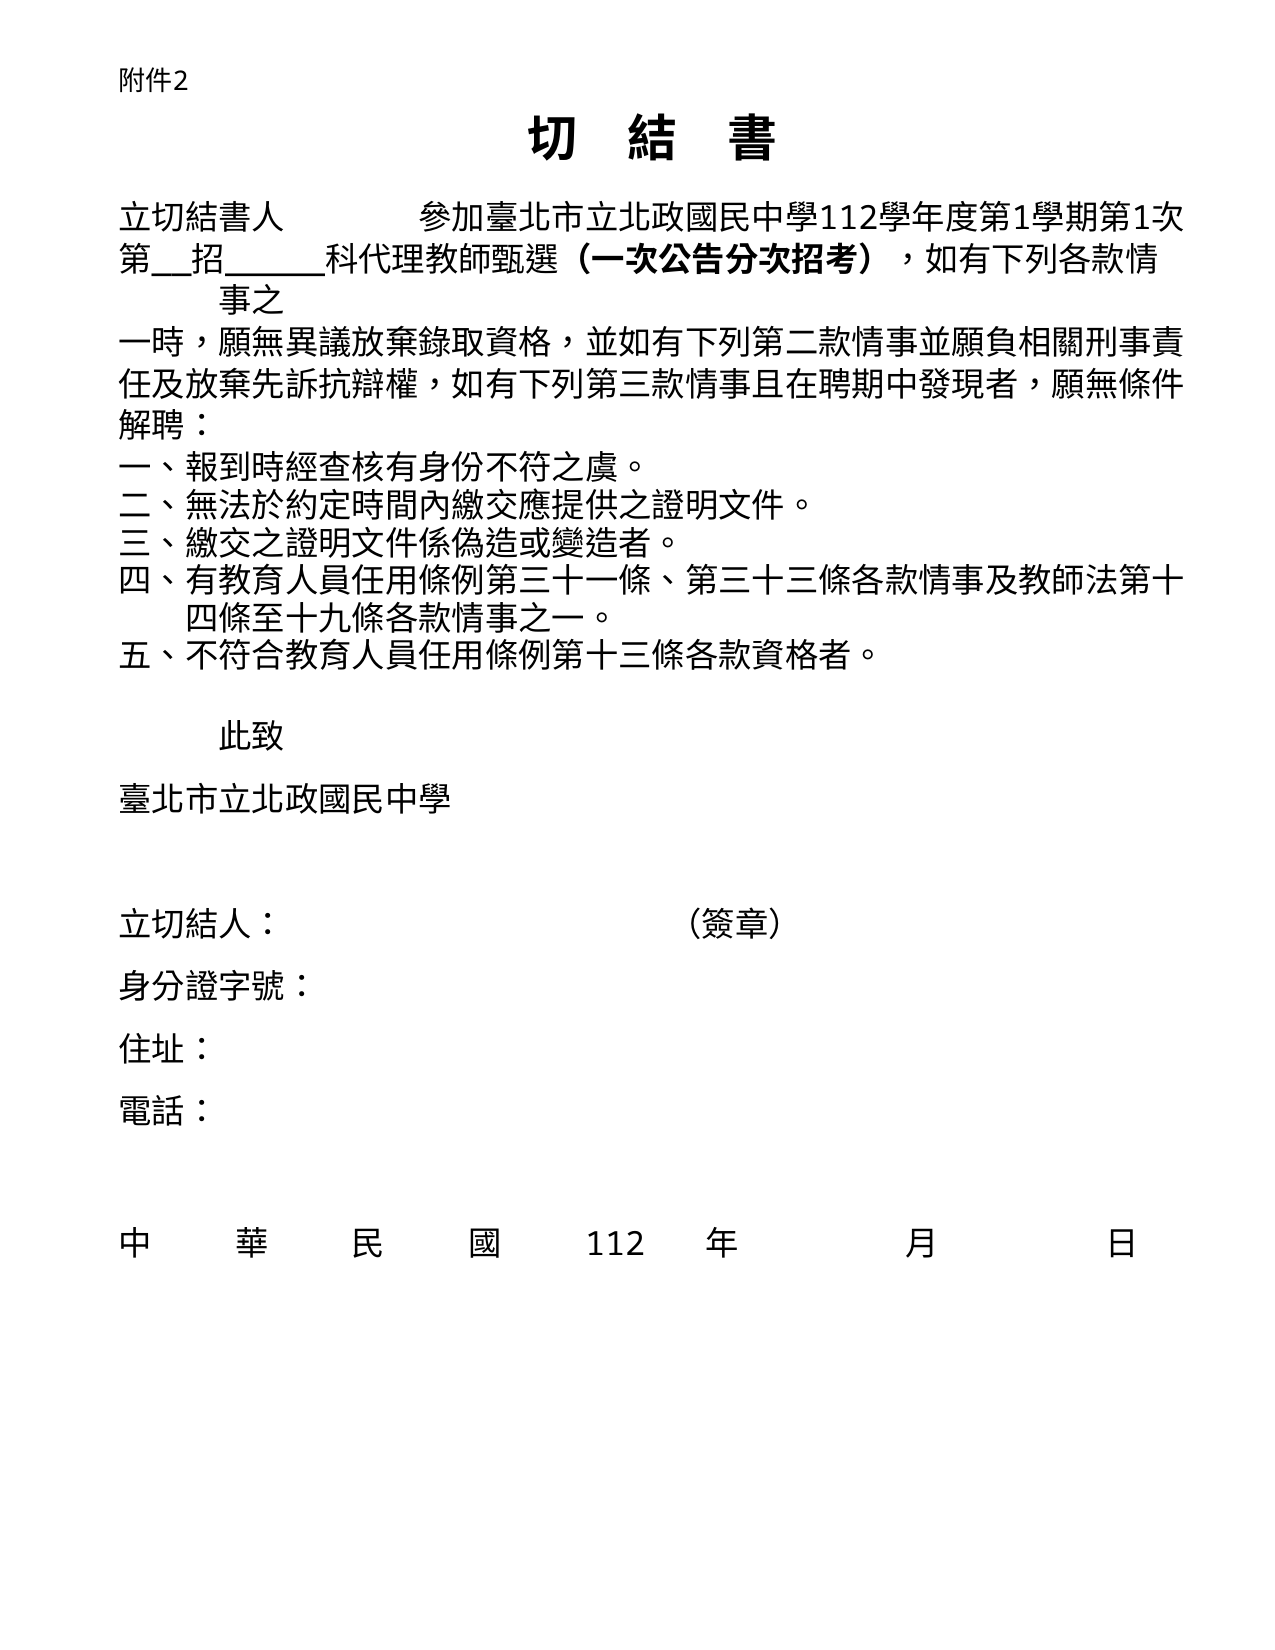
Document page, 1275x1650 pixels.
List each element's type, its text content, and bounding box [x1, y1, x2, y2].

text 立切結書人 參加臺北市立北政國民中學112學年度第1學期第1次 [118, 196, 1186, 238]
text 住址： [118, 1008, 1186, 1071]
text 二、無法於約定時間內繳交應提供之證明文件。 [118, 488, 1186, 525]
text 此致 [118, 675, 1186, 758]
text 電話： [118, 1071, 1186, 1133]
text 任及放棄先訴抗辯權，如有下列第三款情事且在聘期中發現者，願無條件 [118, 363, 1186, 404]
text 四、有教育人員任用條例第三十一條、第三十三條各款情事及教師法第十四條至十九條各款情事之一。 [118, 563, 1186, 638]
text 五、不符合教育人員任用條例第十三條各款資格者。 [118, 638, 1186, 675]
text 一、報到時經查核有身份不符之虞。 [118, 446, 1186, 488]
text 解聘： [118, 404, 1186, 446]
text 附件2 [118, 59, 1186, 98]
text 切 結 書 [118, 98, 1186, 171]
text 立切結人： （簽章） [118, 883, 1186, 946]
text 中 華 民 國 112 年 月 日 [118, 1217, 1186, 1265]
text 臺北市立北政國民中學 [118, 758, 1186, 821]
text 一時，願無異議放棄錄取資格，並如有下列第二款情事並願負相關刑事責 [118, 321, 1186, 363]
text 第__招_____科代理教師甄選（一次公告分次招考），如有下列各款情事之 [118, 238, 1186, 321]
text 三、繳交之證明文件係偽造或變造者。 [118, 525, 1186, 563]
text 身分證字號： [118, 946, 1186, 1008]
